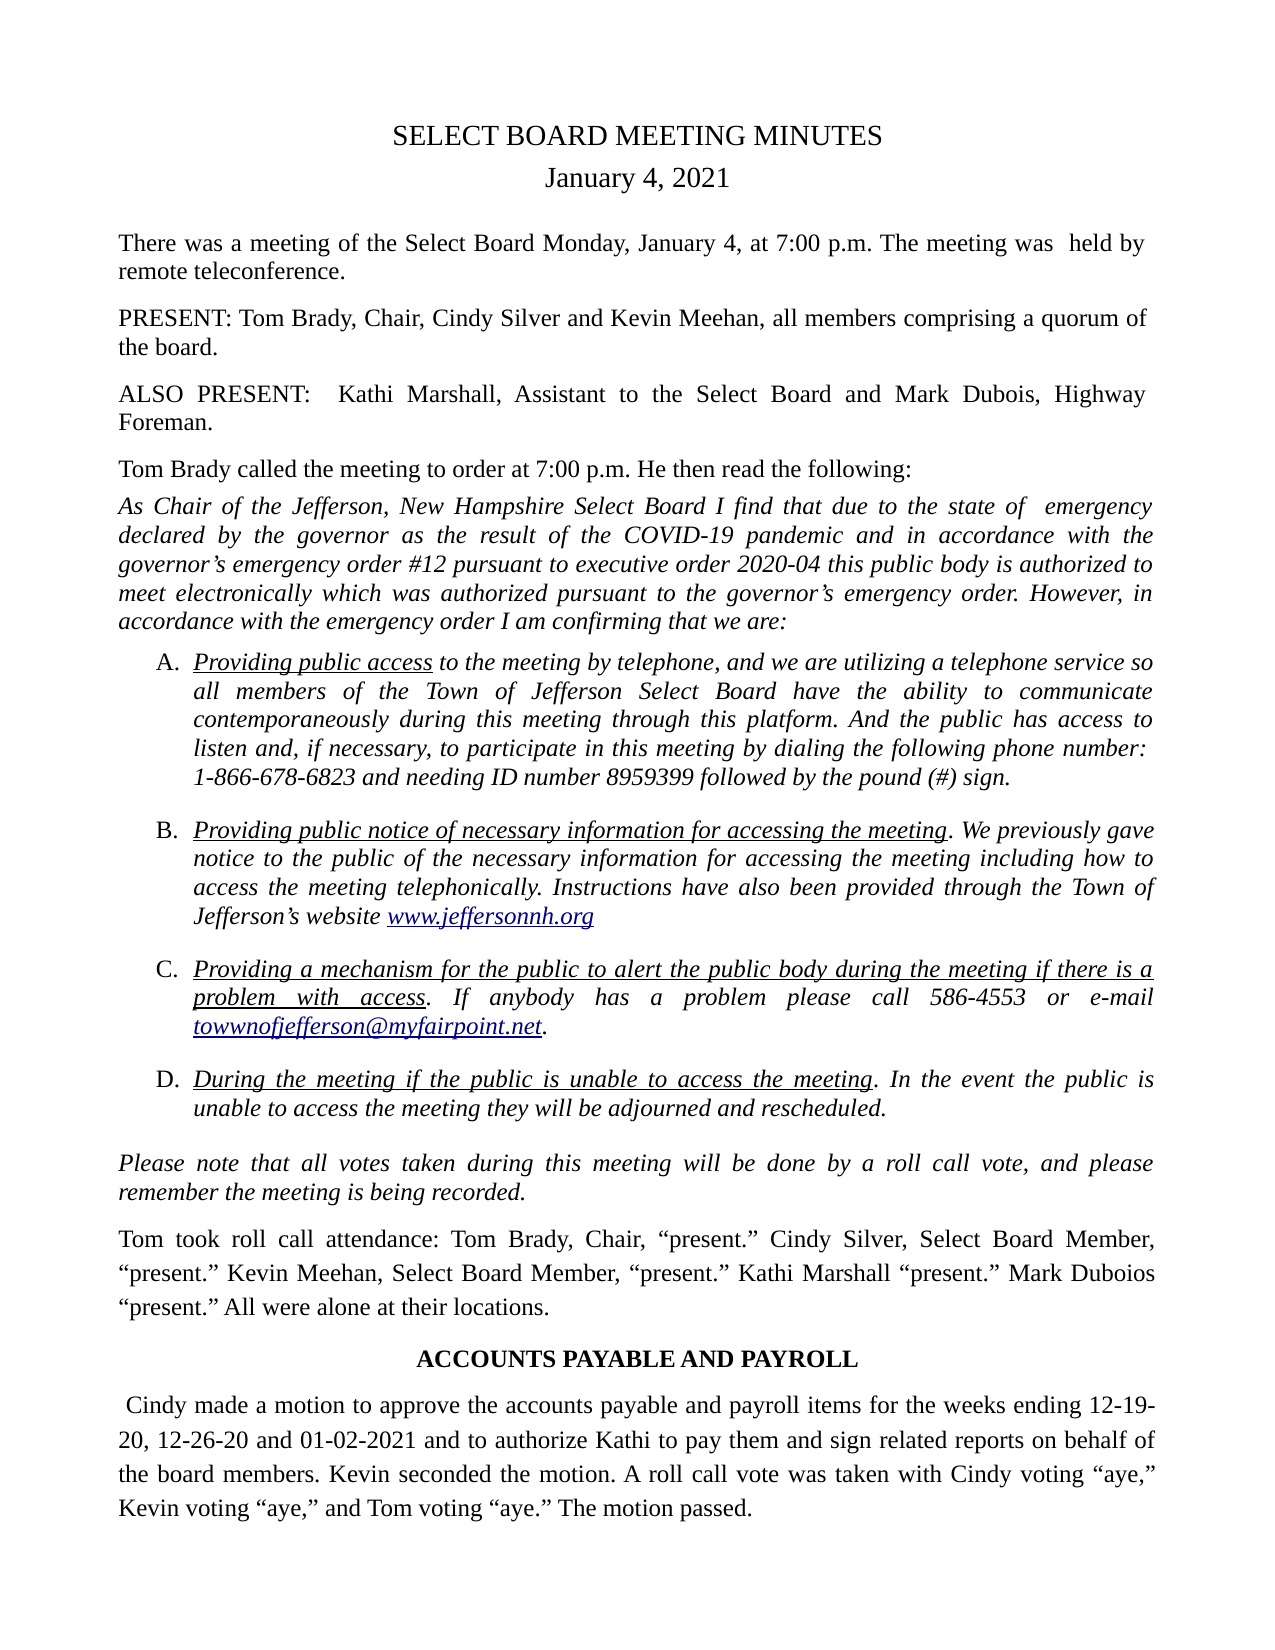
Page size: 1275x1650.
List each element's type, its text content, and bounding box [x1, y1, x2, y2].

text PRESENT: Tom Brady, Chair, Cindy Silver and Kevin Meehan, all members comprising a quorum of the board. [118, 303, 1148, 361]
text January 4, 2021 [118, 161, 1157, 194]
text As Chair of the Jefferson, New Hampshire Select Board I find that due to the state of emergency declared by the governor as the result of the COVID-19 pandemic and in accordance with the governor’s emergency order #12 pursuant to executive order 2020-04 this public body is authorized to meet electronically which was authorized pursuant to the governor’s emergency order. However, in accordance with the emergency order I am confirming that we are: [118, 491, 1157, 635]
list Providing a mechanism for the public to alert the public body during the meeting if there is a problem with access. If anybody has a problem please call 586-4553 or e-mail towwnofjefferson@myfairpoint.net. [156, 954, 1157, 1040]
text ALSO PRESENT: Kathi Marshall, Assistant to the Select Board and Mark Dubois, Highway Foreman. [118, 379, 1148, 436]
text Cindy made a motion to approve the accounts payable and payroll items for the weeks ending 12-19-20, 12-26-20 and 01-02-2021 and to authorize Kathi to pay them and sign related reports on behalf of the board members. Kevin seconded the motion. A roll call vote was taken with Cindy voting “aye,” Kevin voting “aye,” and Tom voting “aye.” The motion passed. [118, 1391, 1157, 1522]
text ACCOUNTS PAYABLE AND PAYROLL [118, 1344, 1157, 1373]
text Tom Brady called the meeting to order at 7:00 p.m. He then read the following: [118, 454, 1157, 483]
list During the meeting if the public is unable to access the meeting. In the event the public is unable to access the meeting they will be adjourned and rescheduled. [156, 1064, 1157, 1121]
list Providing public access to the meeting by telephone, and we are utilizing a telephone service so all members of the Town of Jefferson Select Board have the ability to communicate contemporaneously during this meeting through this platform. And the public has access to listen and, if necessary, to participate in this meeting by dialing the following phone number: 1-866-678-6823 and needing ID number 8959399 followed by the pound (#) sign. [156, 647, 1157, 791]
list Providing public notice of necessary information for accessing the meeting. We previously gave notice to the public of the necessary information for accessing the meeting including how to access the meeting telephonically. Instructions have also been provided through the Town of Jefferson’s website www.jeffersonnh.org [156, 815, 1157, 930]
text Tom took roll call attendance: Tom Brady, Chair, “present.” Cindy Silver, Select Board Member, “present.” Kevin Meehan, Select Board Member, “present.” Kathi Marshall “present.” Mark Duboios “present.” All were alone at their locations. [118, 1224, 1157, 1321]
text Please note that all votes taken during this meeting will be done by a roll call vote, and please remember the meeting is being recorded. [118, 1148, 1157, 1206]
text There was a meeting of the Select Board Monday, January 4, at 7:00 p.m. The meeting was held by remote teleconference. [118, 228, 1148, 285]
text SELECT BOARD MEETING MINUTES [118, 118, 1157, 152]
